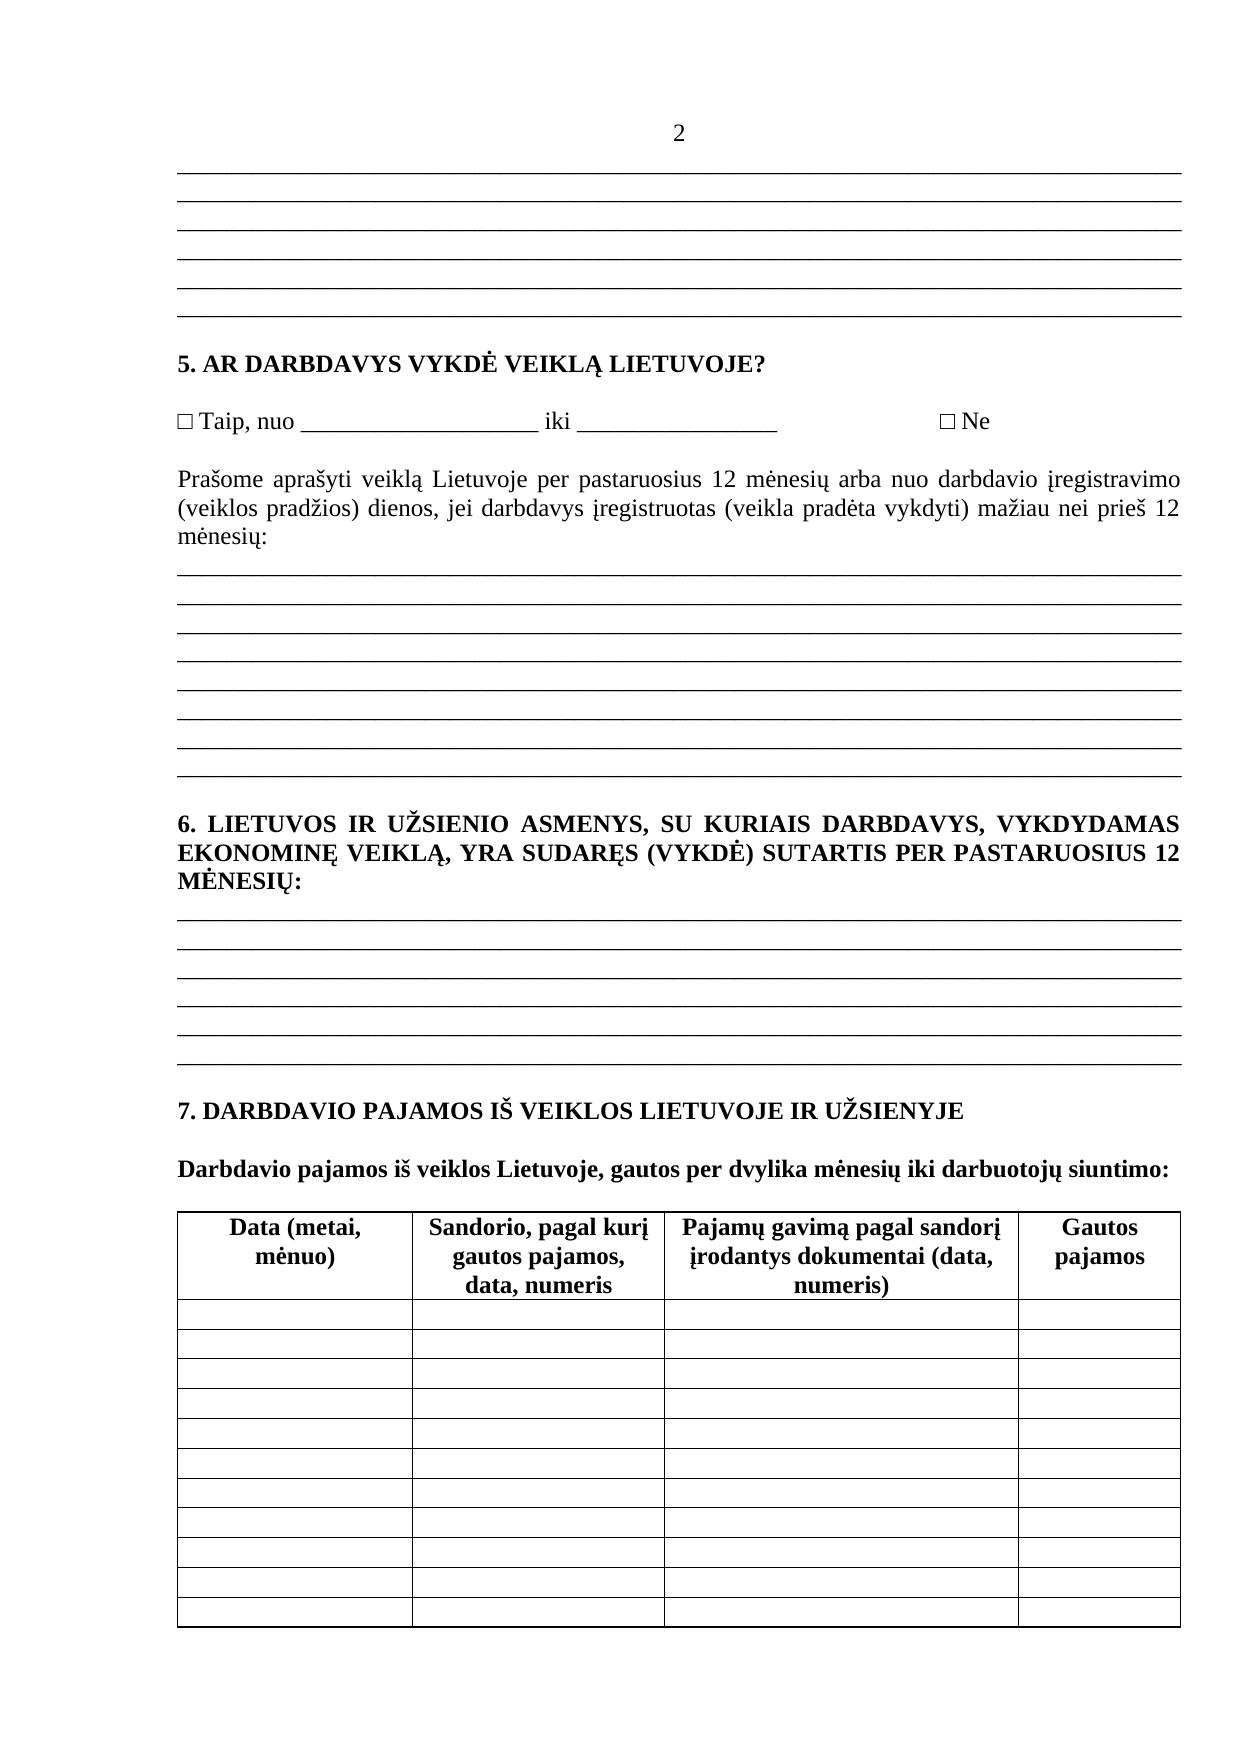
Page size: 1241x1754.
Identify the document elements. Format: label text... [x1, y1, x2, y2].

table_cell [1019, 1449, 1180, 1477]
text 6. LIETUVOS IR UŽSIENIO ASMENYS, SU KURIAIS DARBDAVYS, VYKDYDAMAS EKONOMINĘ VEIKLĄ, YRA SUDARĘS (VYKDĖ) SUTARTIS PER PASTARUOSIUS 12 MĖNESIŲ: [177, 809, 1181, 895]
table_cell [178, 1300, 412, 1328]
table_cell [665, 1479, 1018, 1507]
text 7. DARBDAVIO PAJAMOS IŠ VEIKLOS LIETUVOJE IR UŽSIENYJE [177, 1096, 1181, 1125]
table_cell [413, 1449, 664, 1477]
table_cell [178, 1449, 412, 1477]
table_header Pajamų gavimą pagal sandorį įrodantys dokumentai (data, numeris) [665, 1213, 1018, 1299]
table_cell [413, 1508, 664, 1537]
table_cell [413, 1330, 664, 1358]
table_cell [665, 1538, 1018, 1567]
table_cell [665, 1330, 1018, 1358]
table_cell [178, 1359, 412, 1388]
table_cell [413, 1419, 664, 1448]
text Prašome aprašyti veiklą Lietuvoje per pastaruosius 12 mėnesių arba nuo darbdavio įregistravimo (veiklos pradžios) dienos, jei darbdavys įregistruotas (veikla pradėta vykdyti) mažiau nei prieš 12 mėnesių: [177, 464, 1181, 550]
table_cell [413, 1300, 664, 1328]
table_cell [1019, 1300, 1180, 1328]
table_cell [665, 1598, 1018, 1626]
table_cell [665, 1300, 1018, 1328]
table_cell [1019, 1598, 1180, 1626]
table_cell [413, 1389, 664, 1418]
table_cell [178, 1568, 412, 1597]
table_cell [665, 1508, 1018, 1537]
text □ Taip, nuo ___________________ iki ________________ □ Ne [177, 406, 1181, 435]
table_cell [178, 1538, 412, 1567]
table_cell [178, 1330, 412, 1358]
table_cell [413, 1568, 664, 1597]
table_cell [178, 1479, 412, 1507]
table_cell [1019, 1508, 1180, 1537]
table_cell [413, 1359, 664, 1388]
table_cell [1019, 1538, 1180, 1567]
table_cell [665, 1568, 1018, 1597]
table_cell [665, 1389, 1018, 1418]
table_cell [178, 1598, 412, 1626]
table_cell [178, 1508, 412, 1537]
table_cell [413, 1538, 664, 1567]
table_cell [1019, 1419, 1180, 1448]
table_cell [1019, 1568, 1180, 1597]
table_cell [665, 1419, 1018, 1448]
text 5. AR DARBDAVYS VYKDĖ VEIKLĄ LIETUVOJE? [177, 349, 1181, 378]
table_header Sandorio, pagal kurį gautos pajamos, data, numeris [413, 1213, 664, 1299]
table_cell [1019, 1359, 1180, 1388]
table_cell [178, 1419, 412, 1448]
table_header Data (metai, mėnuo) [178, 1213, 412, 1299]
table_cell [1019, 1389, 1180, 1418]
text Darbdavio pajamos iš veiklos Lietuvoje, gautos per dvylika mėnesių iki darbuotojų siuntimo: [177, 1154, 1181, 1183]
table_cell [1019, 1330, 1180, 1358]
table_cell [665, 1359, 1018, 1388]
table_cell [413, 1479, 664, 1507]
table_cell [665, 1449, 1018, 1477]
table_cell [178, 1389, 412, 1418]
table_header Gautos pajamos [1019, 1213, 1180, 1299]
table_cell [1019, 1479, 1180, 1507]
table_cell [413, 1598, 664, 1626]
